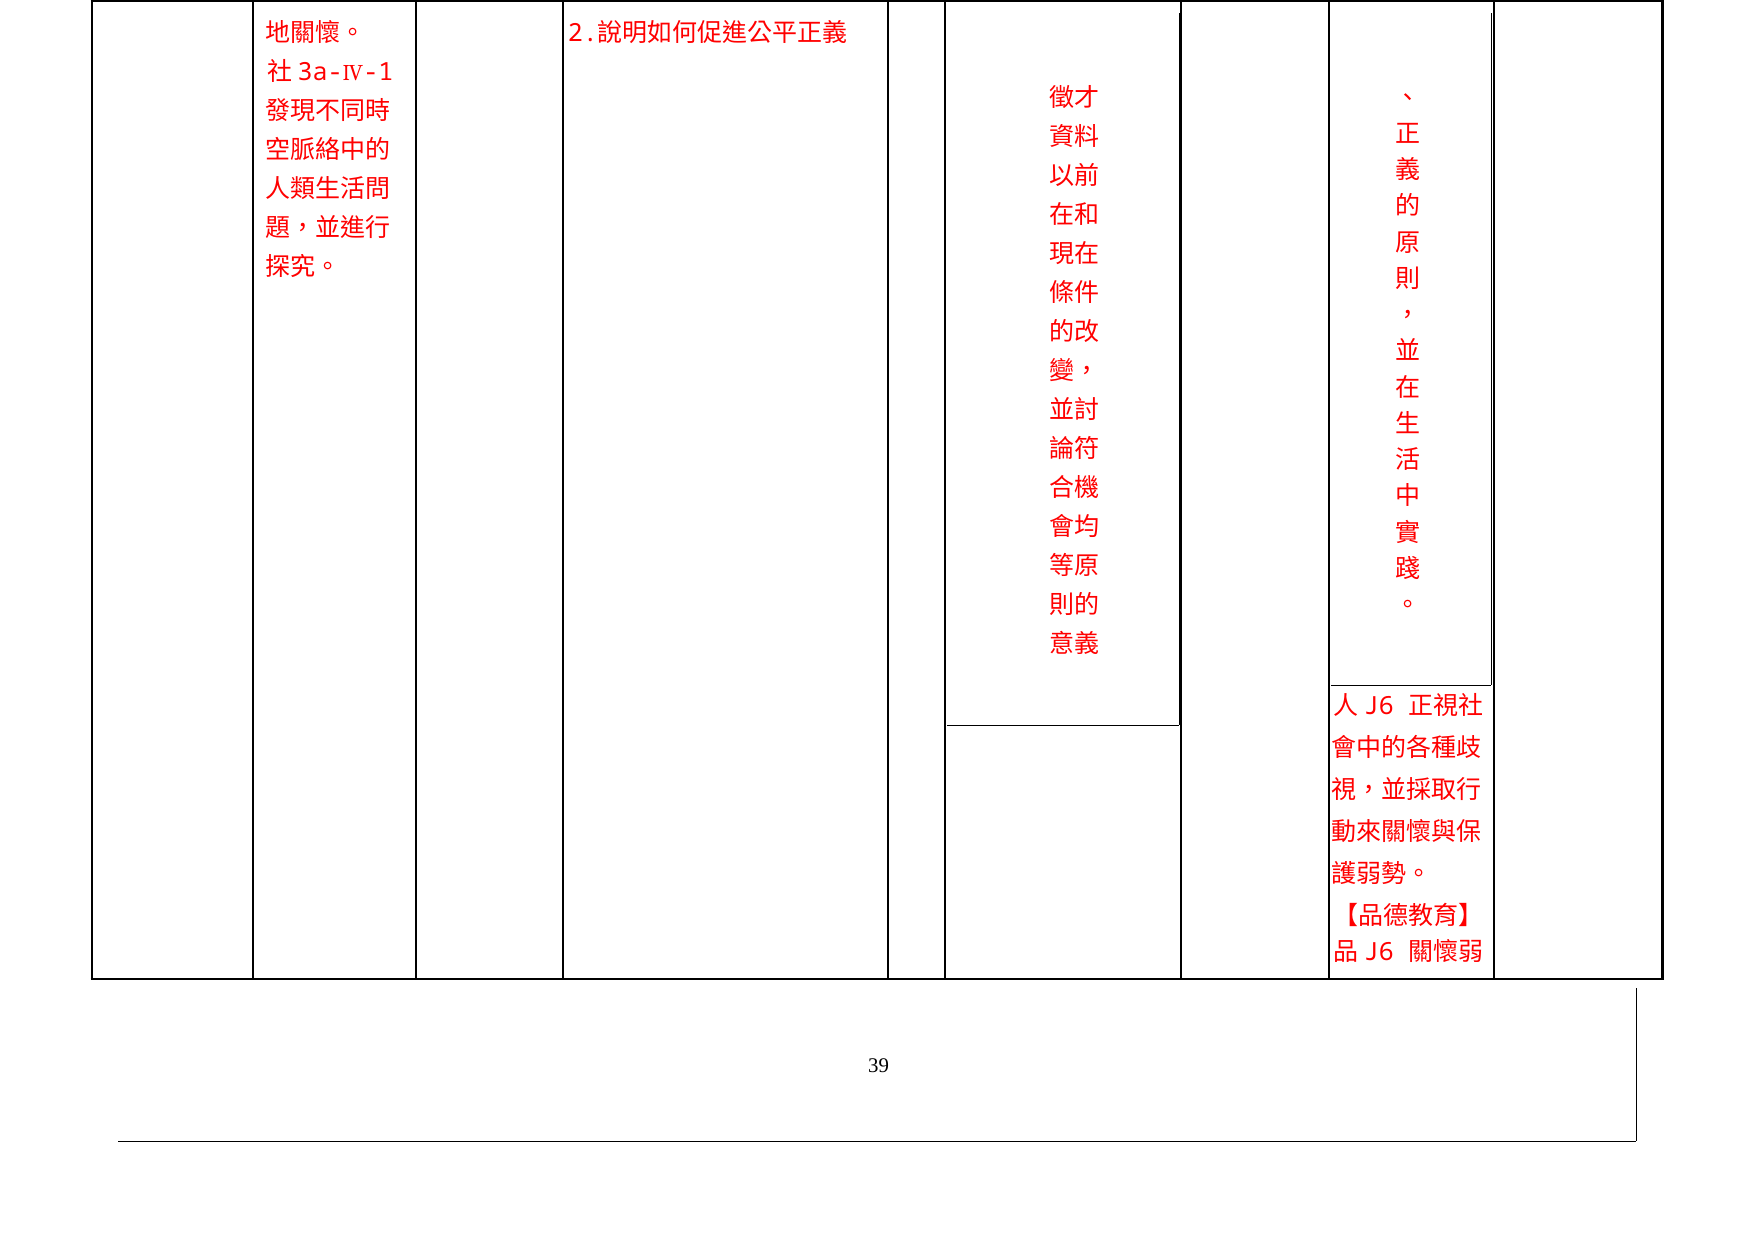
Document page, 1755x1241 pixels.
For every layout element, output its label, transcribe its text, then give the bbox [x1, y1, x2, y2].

table_cell [889, 2, 944, 978]
table_cell 地關懷。 社3a-Ⅳ-1 發現不同時空脈絡中的人類生活問題，並進行探究。 [254, 2, 415, 978]
table_cell 康軒版教科書 影片資料 蒐集徵才資料以前在和現在條件的改變，並討論符合機會均等原則的意義 [946, 2, 1180, 978]
table_cell [417, 2, 562, 978]
table_cell 2.說明如何促進公平正義 [564, 2, 887, 978]
table_cell [93, 2, 252, 978]
table_cell [1182, 2, 1328, 978]
table_cell 、正義的原則，並在生活中實踐。 人J6 正視社會中的各種歧視，並採取行動來關懷與保護弱勢。 【品德教育】 品J6 關懷弱 [1330, 2, 1493, 978]
table_cell [1495, 2, 1661, 978]
